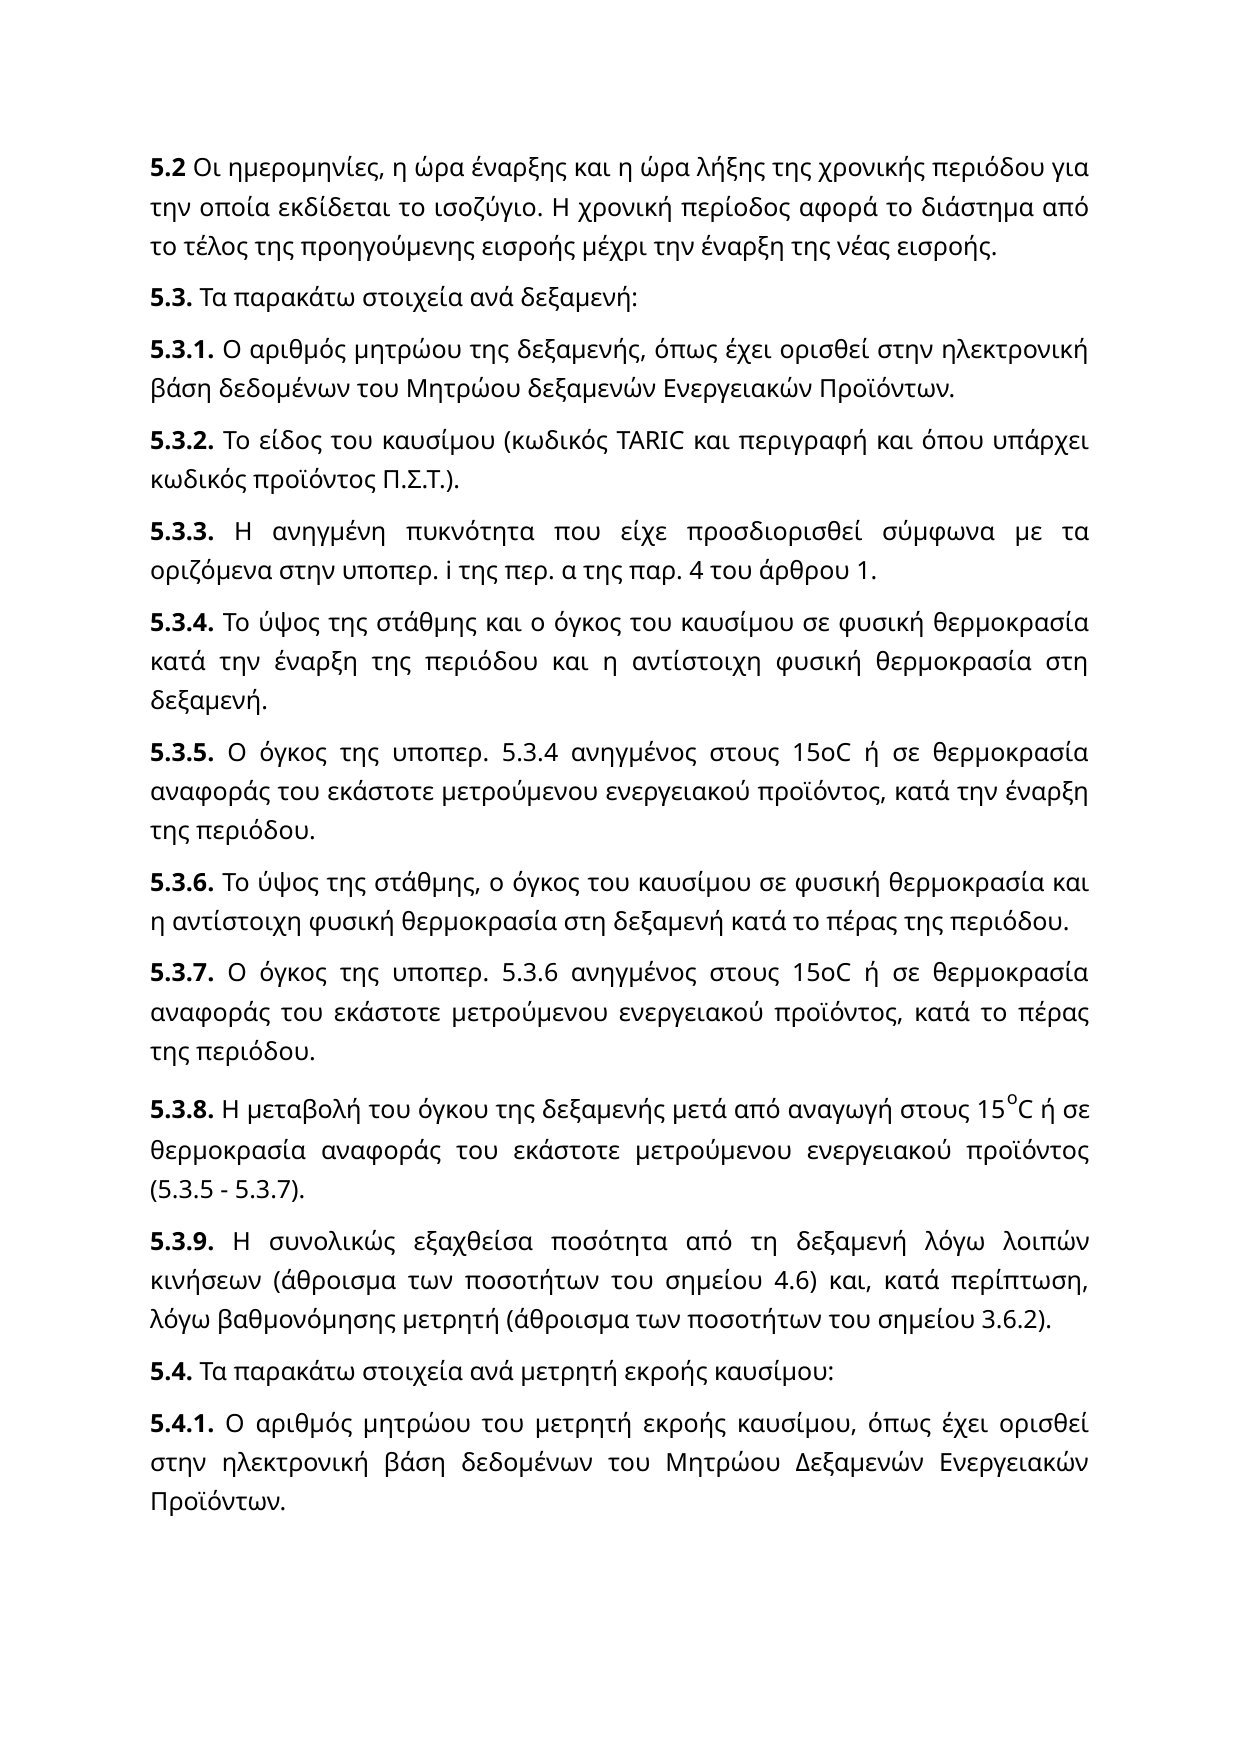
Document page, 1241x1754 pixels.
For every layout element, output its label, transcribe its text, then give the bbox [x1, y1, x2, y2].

text 5.3.8. Η μεταβολή του όγκου της δεξαμενής μετά από αναγωγή στους 15οC ή σε θερμοκρασία αναφοράς του εκάστοτε μετρούμενου ενεργειακού προϊόντος (5.3.5 - 5.3.7). [150, 1085, 1090, 1206]
text 5.3.4. Το ύψος της στάθμης και ο όγκος του καυσίμου σε φυσική θερμοκρασία κατά την έναρξη της περιόδου και η αντίστοιχη φυσική θερμοκρασία στη δεξαμενή. [150, 604, 1090, 717]
text 5.3.6. Το ύψος της στάθμης, ο όγκος του καυσίμου σε φυσική θερμοκρασία και η αντίστοιχη φυσική θερμοκρασία στη δεξαμενή κατά το πέρας της περιόδου. [150, 864, 1090, 937]
text 5.3.1. Ο αριθμός μητρώου της δεξαμενής, όπως έχει ορισθεί στην ηλεκτρονική βάση δεδομένων του Μητρώου δεξαμενών Ενεργειακών Προϊόντων. [150, 332, 1090, 405]
text 5.2 Οι ημερομηνίες, η ώρα έναρξης και η ώρα λήξης της χρονικής περιόδου για την οποία εκδίδεται το ισοζύγιο. Η χρονική περίοδος αφορά το διάστημα από το τέλος της προηγούμενης εισροής μέχρι την έναρξη της νέας εισροής. [150, 150, 1090, 262]
text 5.3.5. Ο όγκος της υποπερ. 5.3.4 ανηγμένος στους 15οC ή σε θερμοκρασία αναφοράς του εκάστοτε μετρούμενου ενεργειακού προϊόντος, κατά την έναρξη της περιόδου. [150, 734, 1090, 847]
text 5.3. Τα παρακάτω στοιχεία ανά δεξαμενή: [150, 280, 1090, 314]
text 5.3.2. Το είδος του καυσίμου (κωδικός TARIC και περιγραφή και όπου υπάρχει κωδικός προϊόντος Π.Σ.Τ.). [150, 422, 1090, 496]
text 5.3.9. Η συνολικώς εξαχθείσα ποσότητα από τη δεξαμενή λόγω λοιπών κινήσεων (άθροισμα των ποσοτήτων του σημείου 4.6) και, κατά περίπτωση, λόγω βαθμονόμησης μετρητή (άθροισμα των ποσοτήτων του σημείου 3.6.2). [150, 1223, 1090, 1336]
text 5.4. Τα παρακάτω στοιχεία ανά μετρητή εκροής καυσίμου: [150, 1353, 1090, 1388]
text 5.3.7. Ο όγκος της υποπερ. 5.3.6 ανηγμένος στους 15οC ή σε θερμοκρασία αναφοράς του εκάστοτε μετρούμενου ενεργειακού προϊόντος, κατά το πέρας της περιόδου. [150, 955, 1090, 1067]
text 5.4.1. Ο αριθμός μητρώου του μετρητή εκροής καυσίμου, όπως έχει ορισθεί στην ηλεκτρονική βάση δεδομένων του Μητρώου Δεξαμενών Ενεργειακών Προϊόντων. [150, 1405, 1090, 1518]
text 5.3.3. Η ανηγμένη πυκνότητα που είχε προσδιορισθεί σύμφωνα με τα οριζόμενα στην υποπερ. i της περ. α της παρ. 4 του άρθρου 1. [150, 513, 1090, 587]
